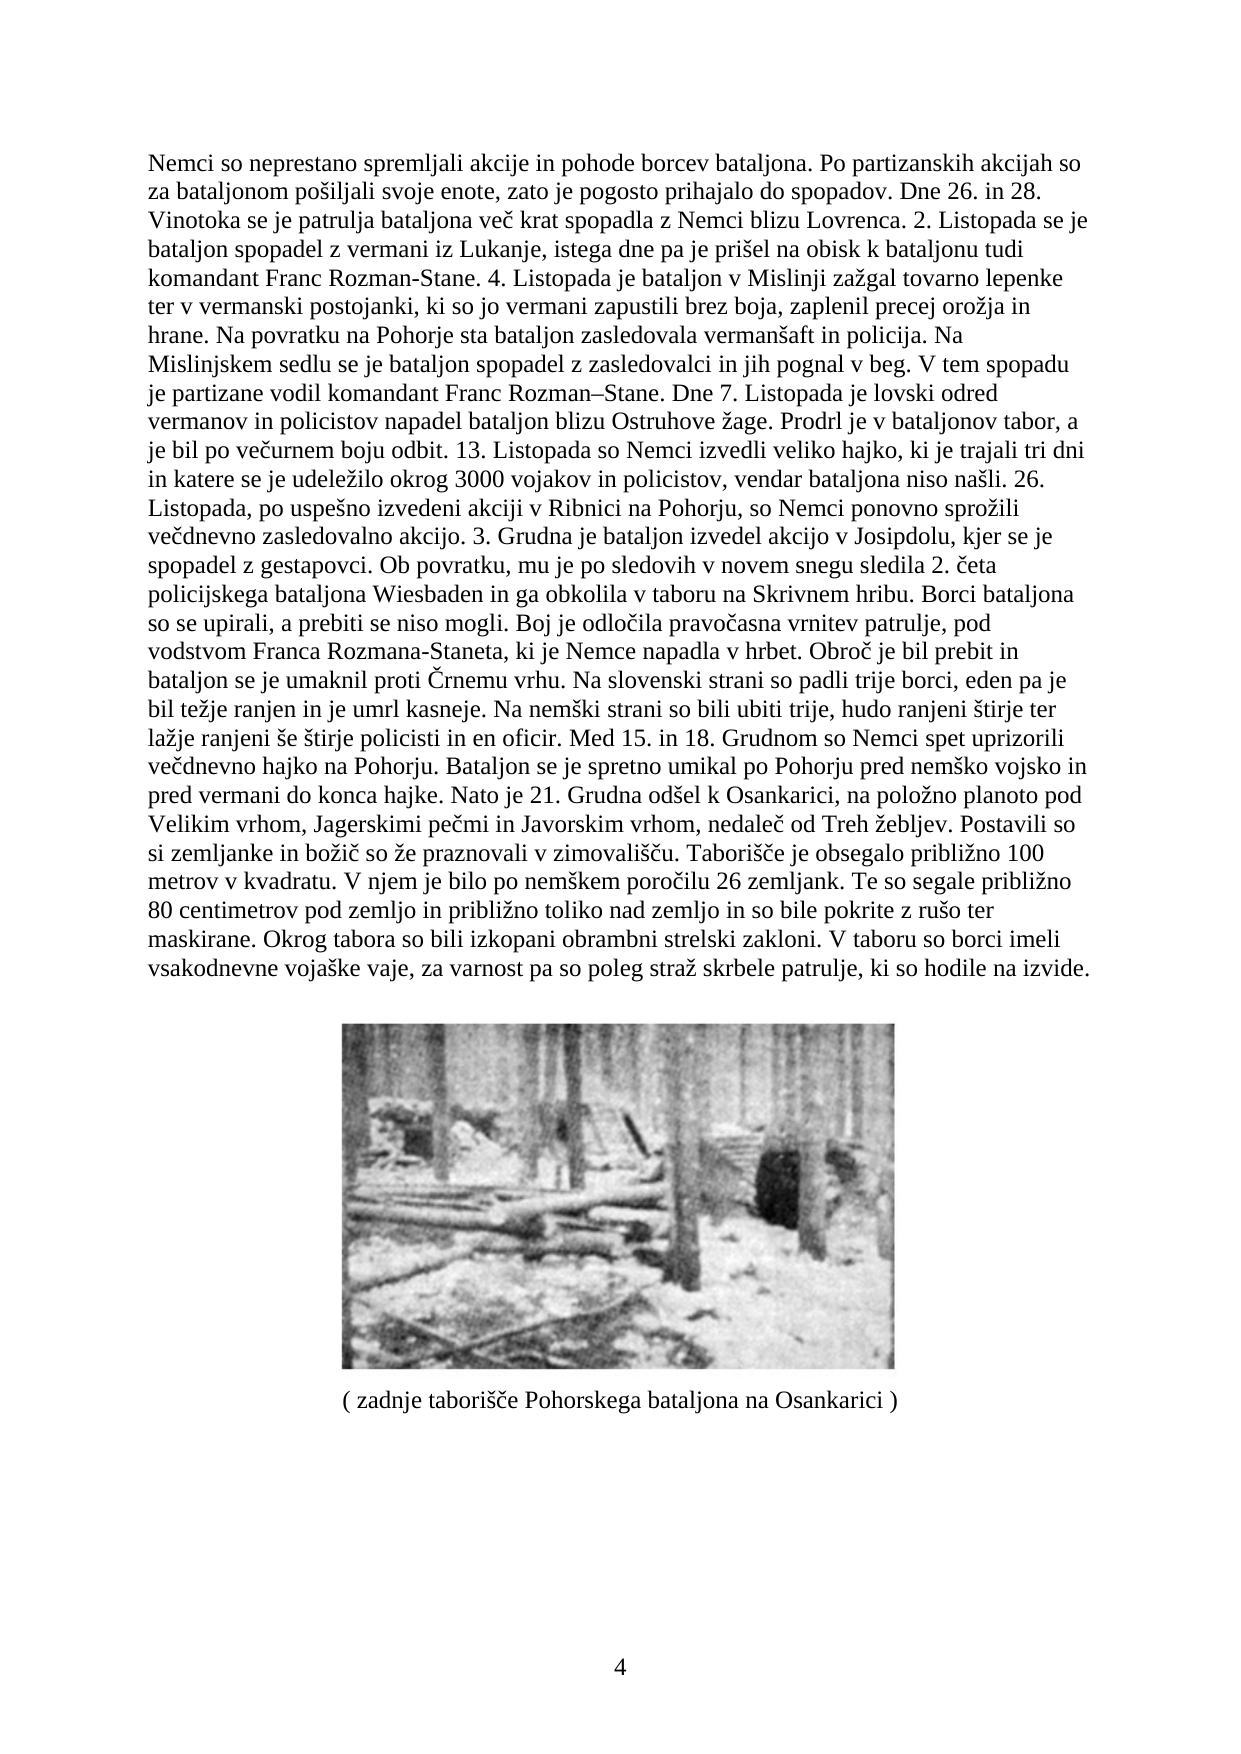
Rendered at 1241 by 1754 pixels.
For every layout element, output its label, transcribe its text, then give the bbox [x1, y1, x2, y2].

picture [331, 1010, 910, 1386]
text Nemci so neprestano spremljali akcije in pohode borcev bataljona. Po partizanskih akcijah so za bataljonom pošiljali svoje enote, zato je pogosto prihajalo do spopadov. Dne 26. in 28. Vinotoka se je patrulja bataljona več krat spopadla z Nemci blizu Lovrenca. 2. Listopada se je bataljon spopadel z vermani iz Lukanje, istega dne pa je prišel na obisk k bataljonu tudi komandant Franc Rozman-Stane. 4. Listopada je bataljon v Mislinji zažgal tovarno lepenke ter v vermanski postojanki, ki so jo vermani zapustili brez boja, zaplenil precej orožja in hrane. Na povratku na Pohorje sta bataljon zasledovala vermanšaft in policija. Na Mislinjskem sedlu se je bataljon spopadel z zasledovalci in jih pognal v beg. V tem spopadu je partizane vodil komandant Franc Rozman–Stane. Dne 7. Listopada je lovski odred vermanov in policistov napadel bataljon blizu Ostruhove žage. Prodrl je v bataljonov tabor, a je bil po večurnem boju odbit. 13. Listopada so Nemci izvedli veliko hajko, ki je trajali tri dni in katere se je udeležilo okrog 3000 vojakov in policistov, vendar bataljona niso našli. 26. Listopada, po uspešno izvedeni akciji v Ribnici na Pohorju, so Nemci ponovno sprožili večdnevno zasledovalno akcijo. 3. Grudna je bataljon izvedel akcijo v Josipdolu, kjer se je spopadel z gestapovci. Ob povratku, mu je po sledovih v novem snegu sledila 2. četa policijskega bataljona Wiesbaden in ga obkolila v taboru na Skrivnem hribu. Borci bataljona so se upirali, a prebiti se niso mogli. Boj je odločila pravočasna vrnitev patrulje, pod vodstvom Franca Rozmana-Staneta, ki je Nemce napadla v hrbet. Obroč je bil prebit in bataljon se je umaknil proti Črnemu vrhu. Na slovenski strani so padli trije borci, eden pa je bil težje ranjen in je umrl kasneje. Na nemški strani so bili ubiti trije, hudo ranjeni štirje ter lažje ranjeni še štirje policisti in en oficir. Med 15. in 18. Grudnom so Nemci spet uprizorili večdnevno hajko na Pohorju. Bataljon se je spretno umikal po Pohorju pred nemško vojsko in pred vermani do konca hajke. Nato je 21. Grudna odšel k Osankarici, na položno planoto pod Velikim vrhom, Jagerskimi pečmi in Javorskim vrhom, nedaleč od Treh žebljev. Postavili so si zemljanke in božič so že praznovali v zimovališču. Taborišče je obsegalo približno 100 metrov v kvadratu. V njem je bilo po nemškem poročilu 26 zemljank. Te so segale približno 80 centimetrov pod zemljo in približno toliko nad zemljo in so bile pokrite z rušo ter maskirane. Okrog tabora so bili izkopani obrambni strelski zakloni. V taboru so borci imeli vsakodnevne vojaške vaje, za varnost pa so poleg straž skrbele patrulje, ki so hodile na izvide. [148, 148, 1093, 981]
text ( zadnje taborišče Pohorskega bataljona na Osankarici ) [148, 1385, 1093, 1414]
